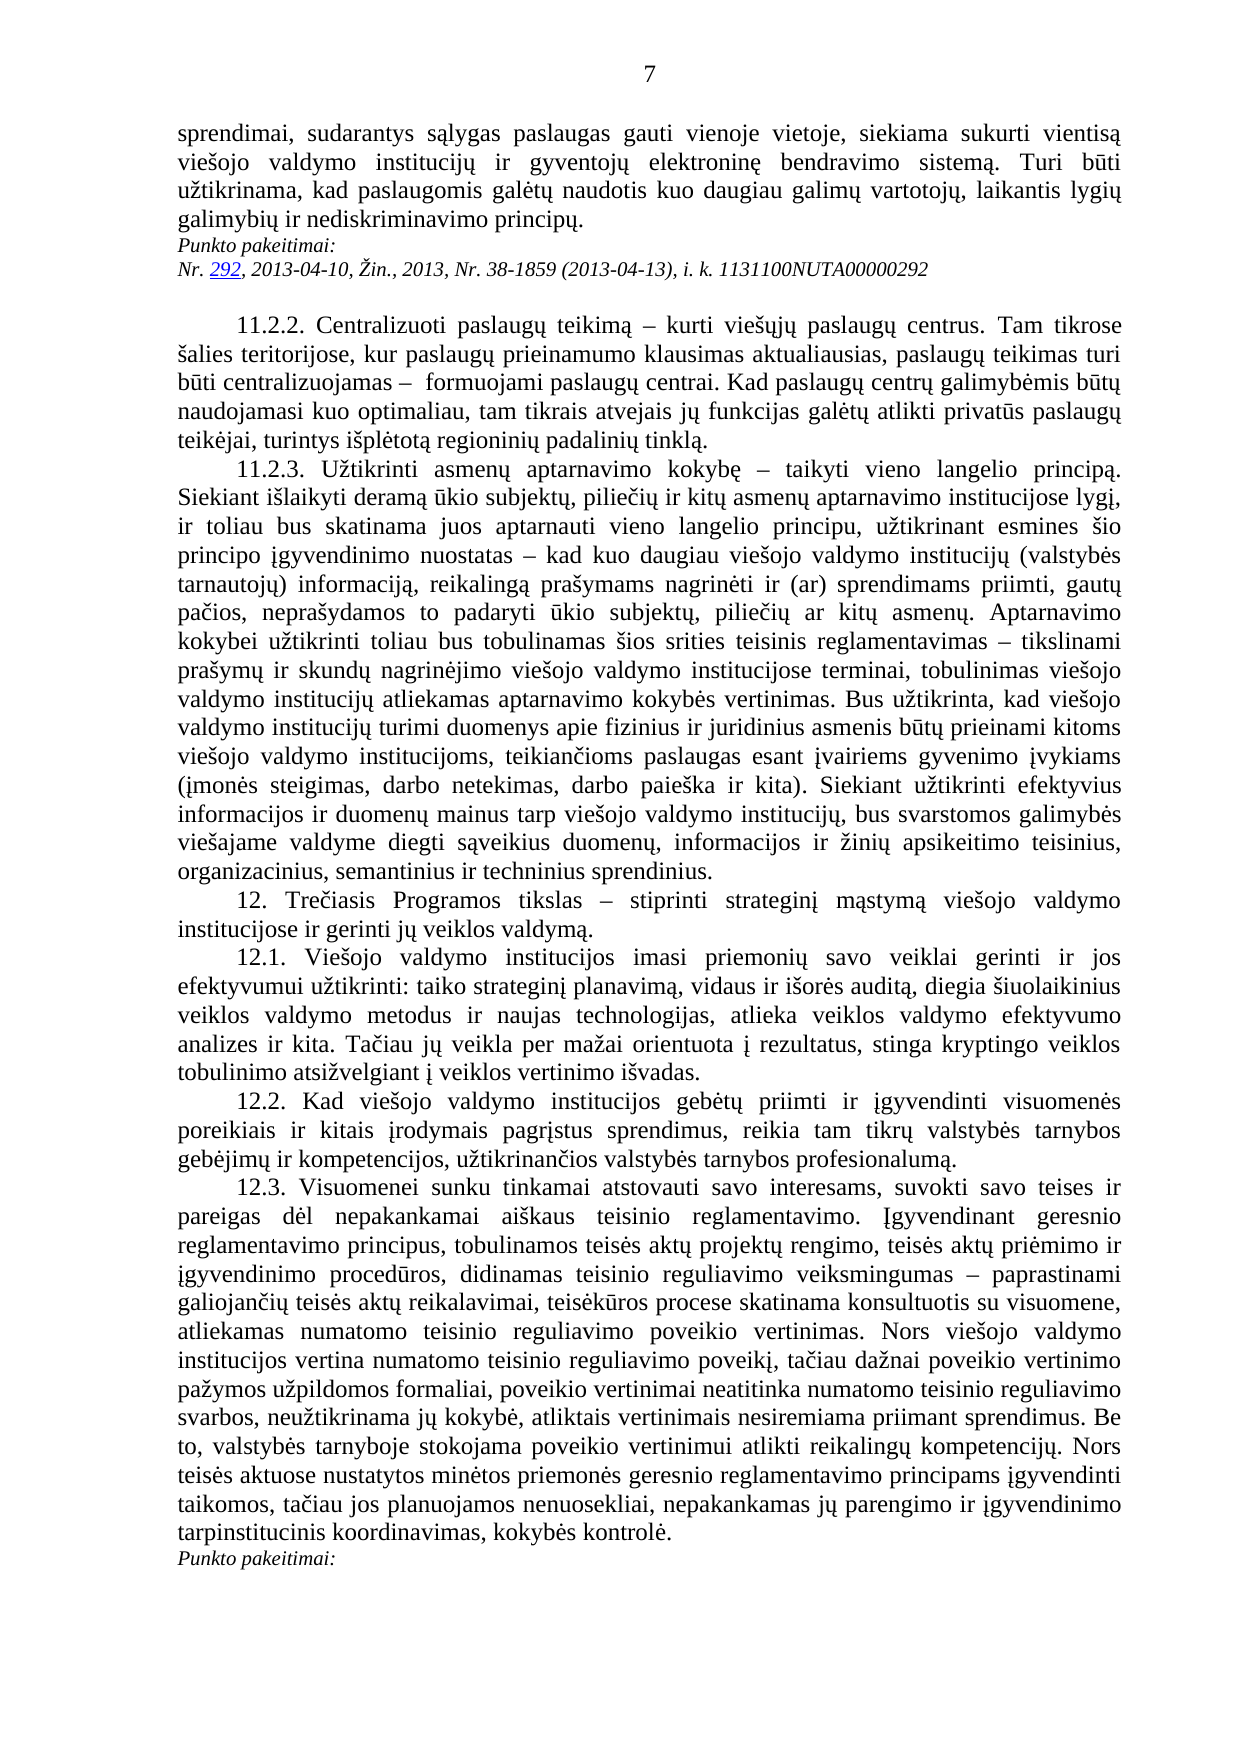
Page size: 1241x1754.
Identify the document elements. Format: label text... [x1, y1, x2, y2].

text Punkto pakeitimai: [177, 233, 1122, 257]
text 12.3. Visuomenei sunku tinkamai atstovauti savo interesams, suvokti savo teises ir pareigas dėl nepakankamai aiškaus teisinio reglamentavimo. Įgyvendinant geresnio reglamentavimo principus, tobulinamos teisės aktų projektų rengimo, teisės aktų priėmimo ir įgyvendinimo procedūros, didinamas teisinio reguliavimo veiksmingumas – paprastinami galiojančių teisės aktų reikalavimai, teisėkūros procese skatinama konsultuotis su visuomene, atliekamas numatomo teisinio reguliavimo poveikio vertinimas. Nors viešojo valdymo institucijos vertina numatomo teisinio reguliavimo poveikį, tačiau dažnai poveikio vertinimo pažymos užpildomos formaliai, poveikio vertinimai neatitinka numatomo teisinio reguliavimo svarbos, neužtikrinama jų kokybė, atliktais vertinimais nesiremiama priimant sprendimus. Be to, valstybės tarnyboje stokojama poveikio vertinimui atlikti reikalingų kompetencijų. Nors teisės aktuose nustatytos minėtos priemonės geresnio reglamentavimo principams įgyvendinti taikomos, tačiau jos planuojamos nenuosekliai, nepakankamas jų parengimo ir įgyvendinimo tarpinstitucinis koordinavimas, kokybės kontrolė. [177, 1172, 1122, 1546]
text 11.2.3. Užtikrinti asmenų aptarnavimo kokybę – taikyti vieno langelio principą. Siekiant išlaikyti deramą ūkio subjektų, piliečių ir kitų asmenų aptarnavimo institucijose lygį, ir toliau bus skatinama juos aptarnauti vieno langelio principu, užtikrinant esmines šio principo įgyvendinimo nuostatas – kad kuo daugiau viešojo valdymo institucijų (valstybės tarnautojų) informaciją, reikalingą prašymams nagrinėti ir (ar) sprendimams priimti, gautų pačios, neprašydamos to padaryti ūkio subjektų, piliečių ar kitų asmenų. Aptarnavimo kokybei užtikrinti toliau bus tobulinamas šios srities teisinis reglamentavimas – tikslinami prašymų ir skundų nagrinėjimo viešojo valdymo institucijose terminai, tobulinimas viešojo valdymo institucijų atliekamas aptarnavimo kokybės vertinimas. Bus užtikrinta, kad viešojo valdymo institucijų turimi duomenys apie fizinius ir juridinius asmenis būtų prieinami kitoms viešojo valdymo institucijoms, teikiančioms paslaugas esant įvairiems gyvenimo įvykiams (įmonės steigimas, darbo netekimas, darbo paieška ir kita). Siekiant užtikrinti efektyvius informacijos ir duomenų mainus tarp viešojo valdymo institucijų, bus svarstomos galimybės viešajame valdyme diegti sąveikius duomenų, informacijos ir žinių apsikeitimo teisinius, organizacinius, semantinius ir techninius sprendinius. [177, 454, 1122, 885]
text 12. Trečiasis Programos tikslas – stiprinti strateginį mąstymą viešojo valdymo institucijose ir gerinti jų veiklos valdymą. [177, 885, 1122, 942]
text 12.1. Viešojo valdymo institucijos imasi priemonių savo veiklai gerinti ir jos efektyvumui užtikrinti: taiko strateginį planavimą, vidaus ir išorės auditą, diegia šiuolaikinius veiklos valdymo metodus ir naujas technologijas, atlieka veiklos valdymo efektyvumo analizes ir kita. Tačiau jų veikla per mažai orientuota į rezultatus, stinga kryptingo veiklos tobulinimo atsižvelgiant į veiklos vertinimo išvadas. [177, 942, 1122, 1086]
text sprendimai, sudarantys sąlygas paslaugas gauti vienoje vietoje, siekiama sukurti vientisą viešojo valdymo institucijų ir gyventojų elektroninę bendravimo sistemą. Turi būti užtikrinama, kad paslaugomis galėtų naudotis kuo daugiau galimų vartotojų, laikantis lygių galimybių ir nediskriminavimo principų. [177, 118, 1122, 233]
text Punkto pakeitimai: [177, 1546, 1122, 1570]
text 12.2. Kad viešojo valdymo institucijos gebėtų priimti ir įgyvendinti visuomenės poreikiais ir kitais įrodymais pagrįstus sprendimus, reikia tam tikrų valstybės tarnybos gebėjimų ir kompetencijos, užtikrinančios valstybės tarnybos profesionalumą. [177, 1086, 1122, 1172]
text Nr. 292, 2013-04-10, Žin., 2013, Nr. 38-1859 (2013-04-13), i. k. 1131100NUTA00000292 [177, 257, 1122, 281]
text 11.2.2. Centralizuoti paslaugų teikimą – kurti viešųjų paslaugų centrus. Tam tikrose šalies teritorijose, kur paslaugų prieinamumo klausimas aktualiausias, paslaugų teikimas turi būti centralizuojamas – formuojami paslaugų centrai. Kad paslaugų centrų galimybėmis būtų naudojamasi kuo optimaliau, tam tikrais atvejais jų funkcijas galėtų atlikti privatūs paslaugų teikėjai, turintys išplėtotą regioninių padalinių tinklą. [177, 310, 1122, 454]
